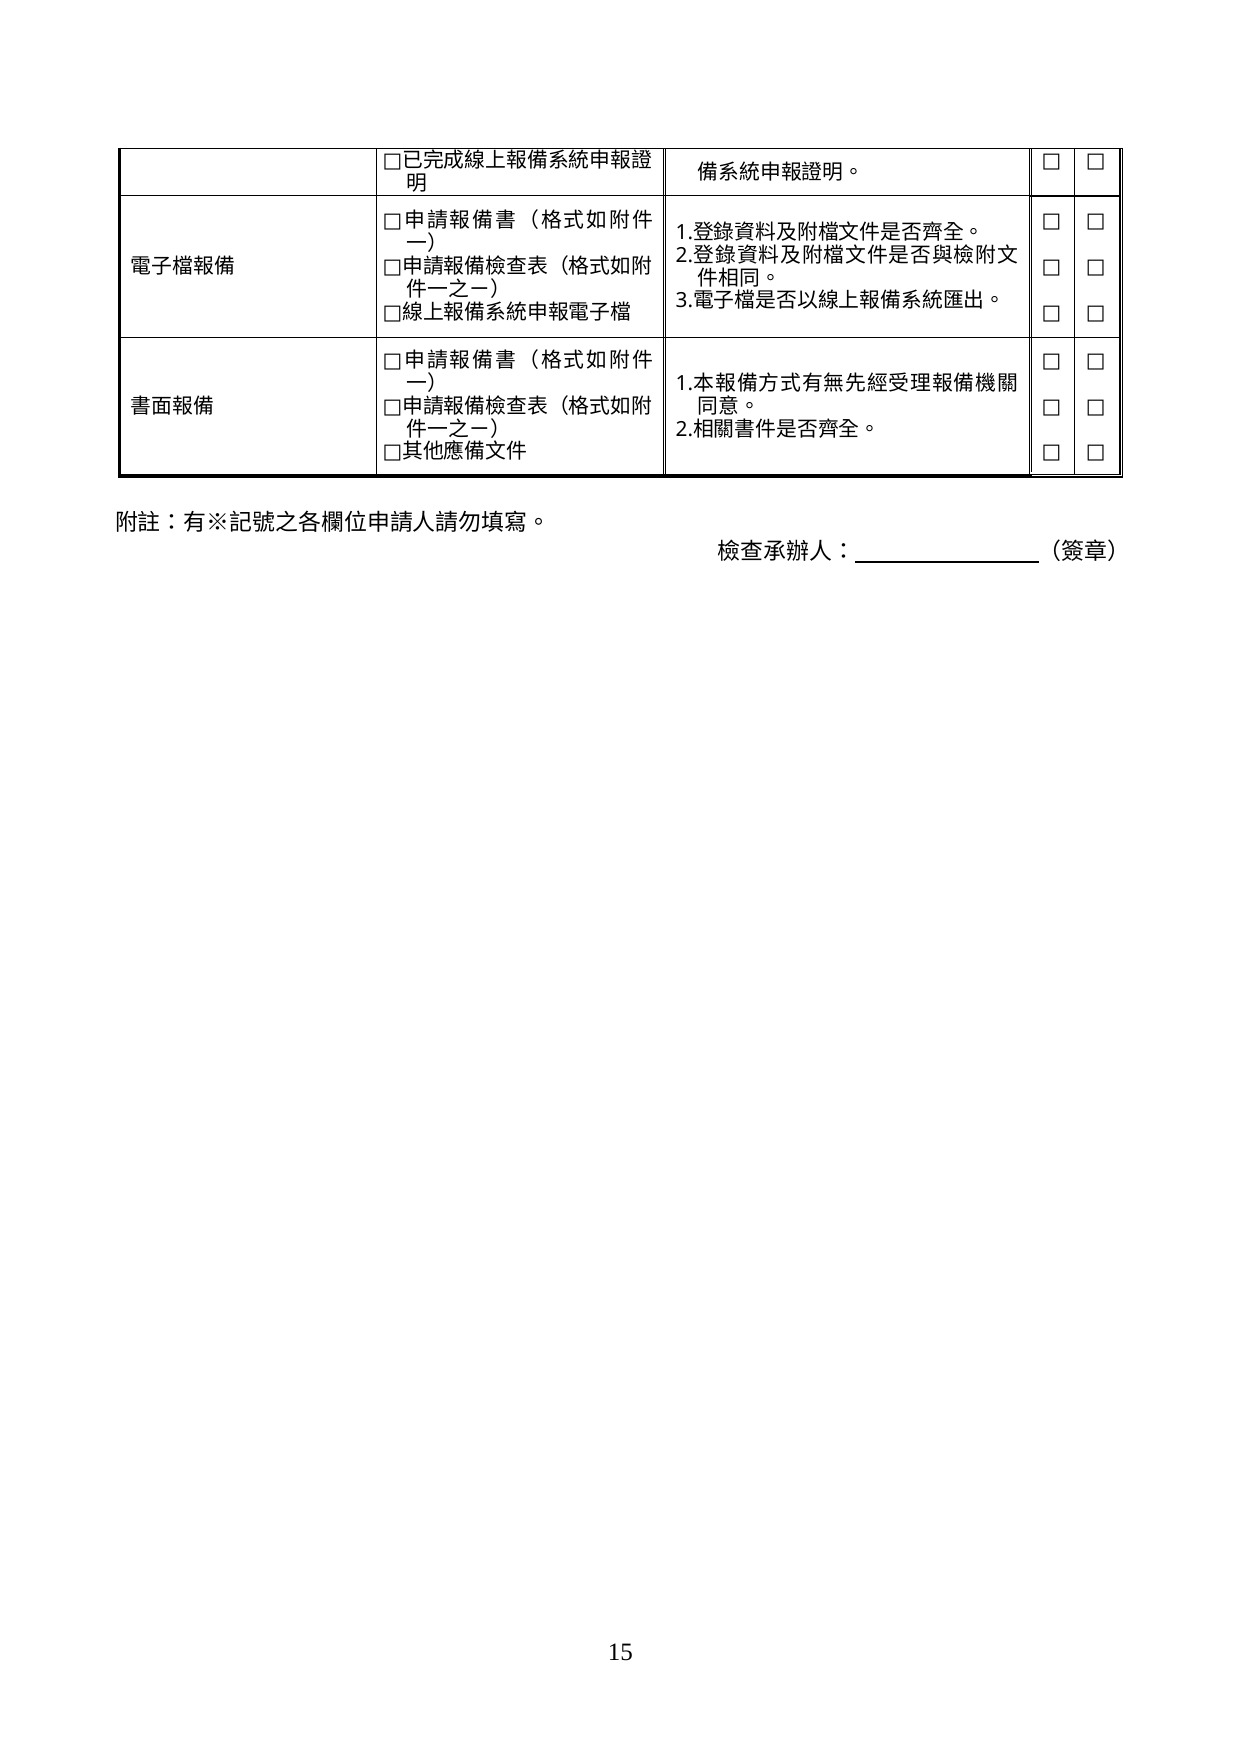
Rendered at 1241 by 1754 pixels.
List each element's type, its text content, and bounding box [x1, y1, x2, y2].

table_cell □已完成線上報備系統申報證明 [377, 149, 663, 195]
table_cell 電子檔報備 [121, 196, 376, 337]
text 檢查承辦人： （簽章） [718, 533, 1138, 566]
table_cell □ □ □ [1032, 197, 1074, 337]
text 附註：有※記號之各欄位申請人請勿填寫。 [115, 504, 1138, 575]
table_cell □ □ □ [1075, 338, 1119, 474]
table_cell □ □ □ [1075, 197, 1119, 337]
table_cell □ [1032, 149, 1074, 195]
table_cell [121, 149, 376, 195]
table_cell □申請報備書（格式如附件一） □申請報備檢查表（格式如附件一之ㄧ） □線上報備系統申報電子檔 [377, 196, 663, 337]
table_cell 書面報備 [121, 338, 376, 474]
table_cell □ □ □ [1030, 338, 1074, 474]
table_cell 1.本報備方式有無先經受理報備機關同意。 2.相關書件是否齊全。 [666, 338, 1029, 474]
table_cell □申請報備書（格式如附件一） □申請報備檢查表（格式如附件一之ㄧ） □其他應備文件 [377, 338, 663, 474]
table_cell □ [1075, 149, 1119, 195]
table_cell 備系統申報證明。 [666, 149, 1029, 195]
table_cell 1.登錄資料及附檔文件是否齊全。 2.登錄資料及附檔文件是否與檢附文件相同。 3.電子檔是否以線上報備系統匯出。 [666, 196, 1029, 337]
